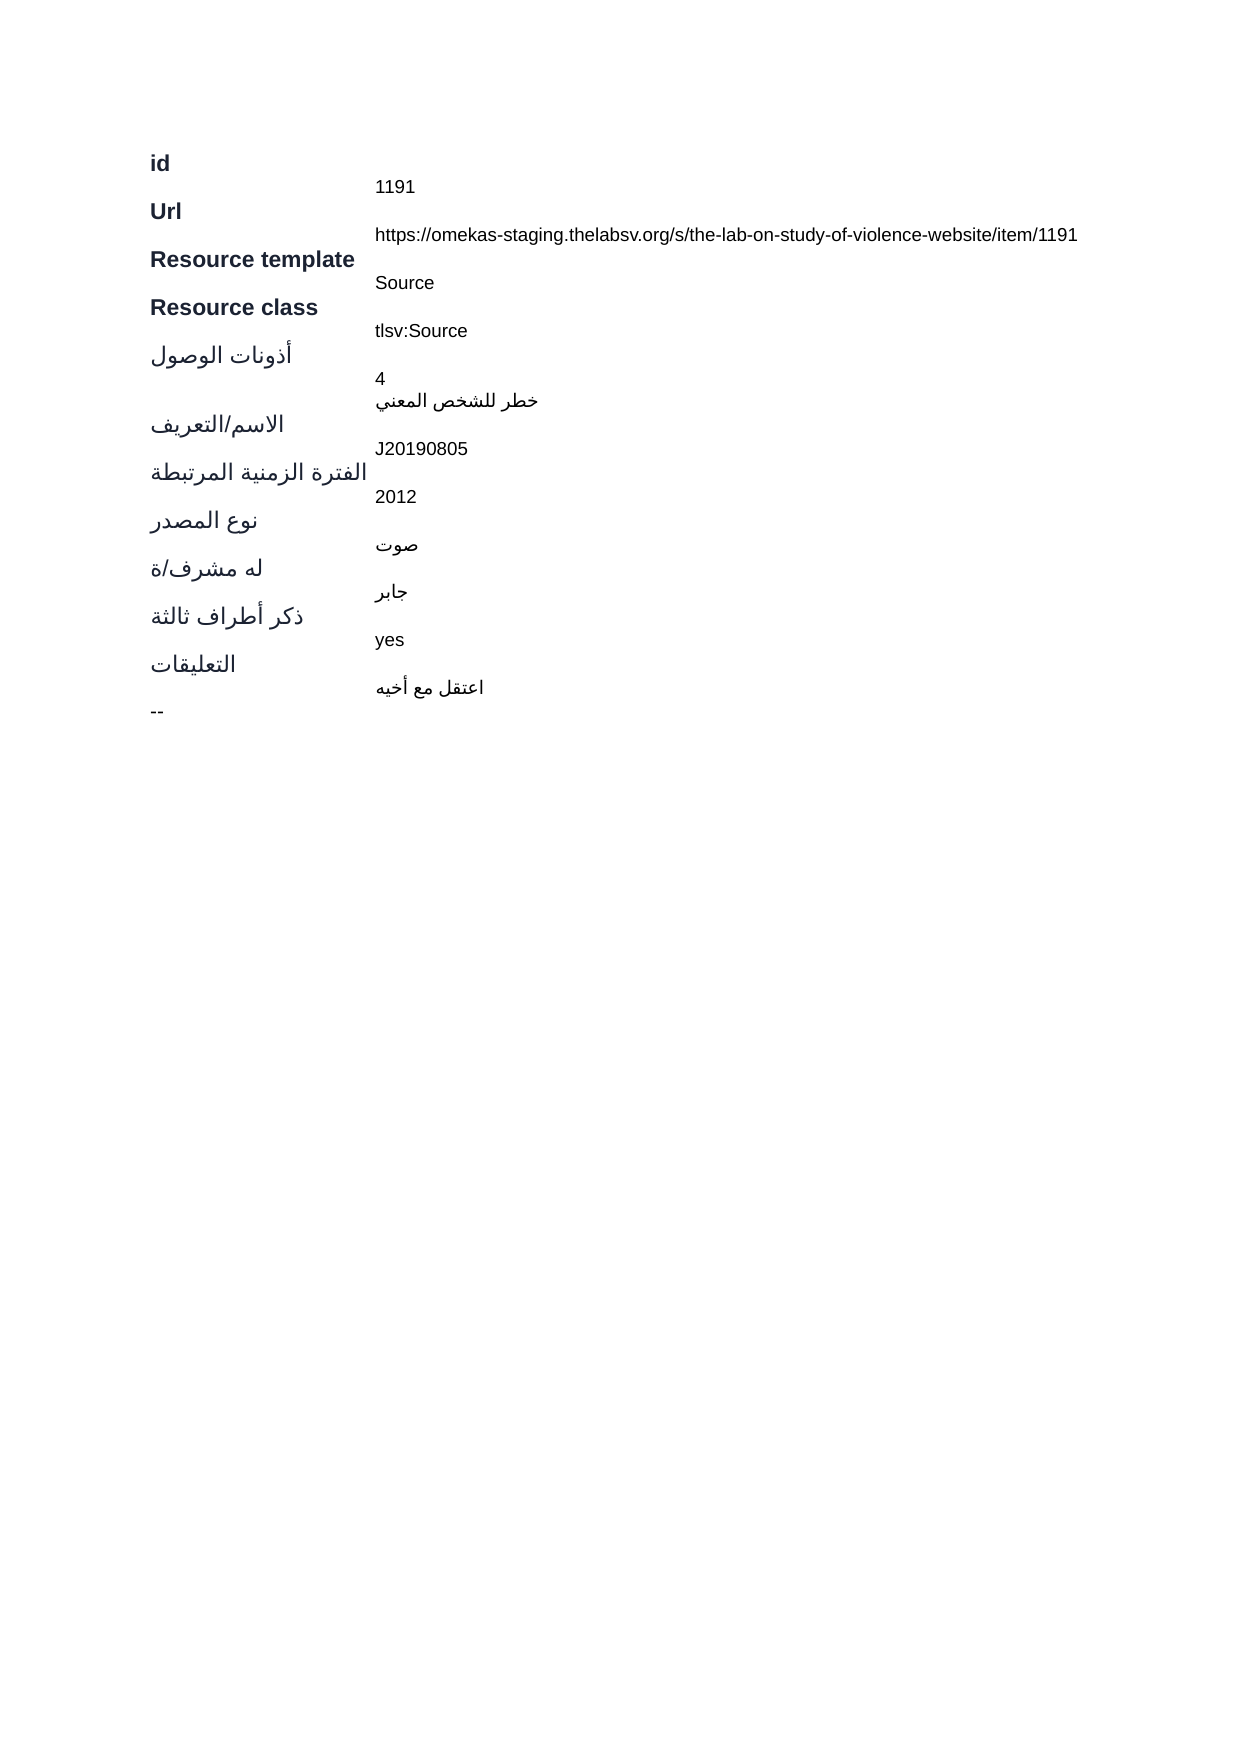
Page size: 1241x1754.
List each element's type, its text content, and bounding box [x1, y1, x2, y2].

text التعليقات [150, 651, 1090, 677]
text نوع المصدر [150, 507, 1090, 533]
text yes [375, 629, 1090, 651]
text 1191 [375, 176, 1090, 198]
text أذونات الوصول [150, 342, 1090, 368]
text صوت [375, 533, 1090, 555]
text الفترة الزمنية المرتبطة [150, 459, 1090, 485]
text خطر للشخص المعني [375, 389, 1090, 411]
text Resource template [150, 246, 1090, 272]
text له مشرف/ة [150, 555, 1090, 581]
text Source [375, 272, 1090, 294]
text tlsv:Source [375, 320, 1090, 342]
text Url [150, 198, 1090, 224]
text Resource class [150, 294, 1090, 320]
text J20190805 [375, 437, 1090, 459]
text -- [150, 699, 1090, 723]
text جابر [375, 581, 1090, 603]
text https://omekas-staging.thelabsv.org/s/the-lab-on-study-of-violence-website/item/1191 [375, 224, 1090, 246]
text 2012 [375, 485, 1090, 507]
text 4 [375, 368, 1090, 389]
text الاسم/التعريف [150, 411, 1090, 437]
text ذكر أطراف ثالثة [150, 603, 1090, 629]
text اعتقل مع أخيه [375, 677, 1090, 699]
text id [150, 150, 1090, 176]
